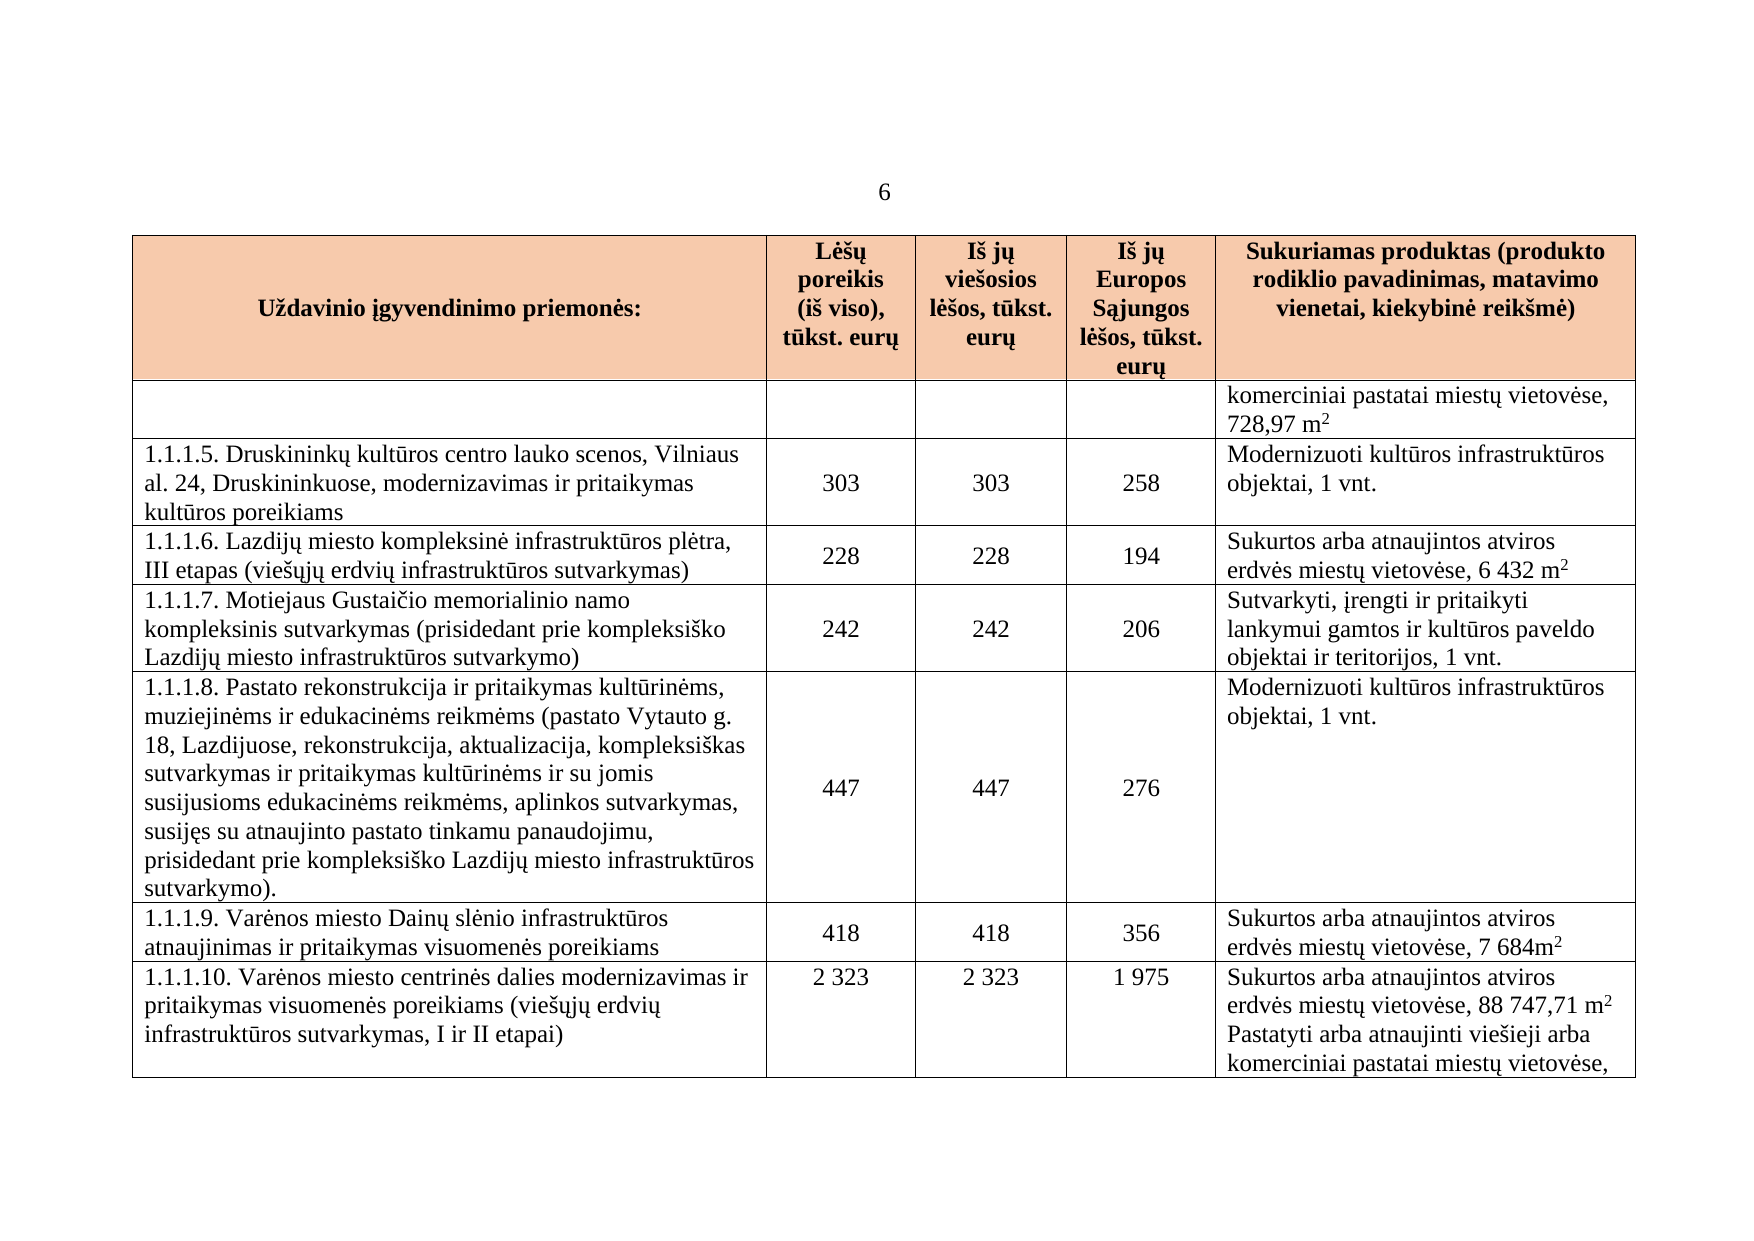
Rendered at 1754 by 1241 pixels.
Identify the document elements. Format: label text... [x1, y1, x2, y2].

table_cell 228 [767, 526, 915, 584]
table_cell 242 [767, 585, 915, 671]
table_cell [133, 381, 766, 438]
table_header Iš jų viešosios lėšos, tūkst. eurų [916, 236, 1066, 379]
table_cell 447 [767, 672, 915, 902]
table_cell 447 [916, 672, 1066, 902]
table_cell 2 323 [916, 962, 1066, 1077]
table_cell [916, 381, 1066, 438]
table_cell 356 [1067, 903, 1215, 961]
table_cell 228 [916, 526, 1066, 584]
table_cell 1.1.1.10. Varėnos miesto centrinės dalies modernizavimas ir pritaikymas visuomenės poreikiams (viešųjų erdvių infrastruktūros sutvarkymas, I ir II etapai) [133, 962, 766, 1077]
table_cell Sukurtos arba atnaujintos atviros erdvės miestų vietovėse, 6 432 m2 [1216, 526, 1635, 584]
table_cell [1067, 381, 1215, 438]
table_header Iš jų Europos Sąjungos lėšos, tūkst. eurų [1067, 236, 1215, 379]
table_cell 258 [1067, 439, 1215, 525]
table_header Lėšų poreikis (iš viso), tūkst. eurų [767, 236, 915, 379]
table_cell 276 [1067, 672, 1215, 902]
table_cell 242 [916, 585, 1066, 671]
table_cell komerciniai pastatai miestų vietovėse, 728,97 m2 [1216, 381, 1635, 438]
table_cell 2 323 [767, 962, 915, 1077]
table_header Uždavinio įgyvendinimo priemonės: [133, 236, 766, 379]
table_cell 303 [916, 439, 1066, 525]
table_cell 418 [916, 903, 1066, 961]
table_cell 1.1.1.8. Pastato rekonstrukcija ir pritaikymas kultūrinėms, muziejinėms ir edukacinėms reikmėms (pastato Vytauto g. 18, Lazdijuose, rekonstrukcija, aktualizacija, kompleksiškas sutvarkymas ir pritaikymas kultūrinėms ir su jomis susijusioms edukacinėms reikmėms, aplinkos sutvarkymas, susijęs su atnaujinto pastato tinkamu panaudojimu, prisidedant prie kompleksiško Lazdijų miesto infrastruktūros sutvarkymo). [133, 672, 766, 902]
table_cell Sukurtos arba atnaujintos atviros erdvės miestų vietovėse, 7 684m2 [1216, 903, 1635, 961]
table_cell 206 [1067, 585, 1215, 671]
table_cell Modernizuoti kultūros infrastruktūros objektai, 1 vnt. [1216, 439, 1635, 525]
table_cell Sukurtos arba atnaujintos atviros erdvės miestų vietovėse, 88 747,71 m2 Pastatyti arba atnaujinti viešieji arba komerciniai pastatai miestų vietovėse, [1216, 962, 1635, 1077]
table_cell Modernizuoti kultūros infrastruktūros objektai, 1 vnt. [1216, 672, 1635, 902]
table_cell 194 [1067, 526, 1215, 584]
table_cell 1.1.1.7. Motiejaus Gustaičio memorialinio namo kompleksinis sutvarkymas (prisidedant prie kompleksiško Lazdijų miesto infrastruktūros sutvarkymo) [133, 585, 766, 671]
table_cell [767, 381, 915, 438]
table_header Sukuriamas produktas (produkto rodiklio pavadinimas, matavimo vienetai, kiekybinė reikšmė) [1216, 236, 1635, 379]
table_cell 1 975 [1067, 962, 1215, 1077]
table_cell 418 [767, 903, 915, 961]
table_cell Sutvarkyti, įrengti ir pritaikyti lankymui gamtos ir kultūros paveldo objektai ir teritorijos, 1 vnt. [1216, 585, 1635, 671]
table_cell 1.1.1.9. Varėnos miesto Dainų slėnio infrastruktūros atnaujinimas ir pritaikymas visuomenės poreikiams [133, 903, 766, 961]
table_cell 1.1.1.5. Druskininkų kultūros centro lauko scenos, Vilniaus al. 24, Druskininkuose, modernizavimas ir pritaikymas kultūros poreikiams [133, 439, 766, 525]
table_cell 1.1.1.6. Lazdijų miesto kompleksinė infrastruktūros plėtra, III etapas (viešųjų erdvių infrastruktūros sutvarkymas) [133, 526, 766, 584]
table_cell 303 [767, 439, 915, 525]
